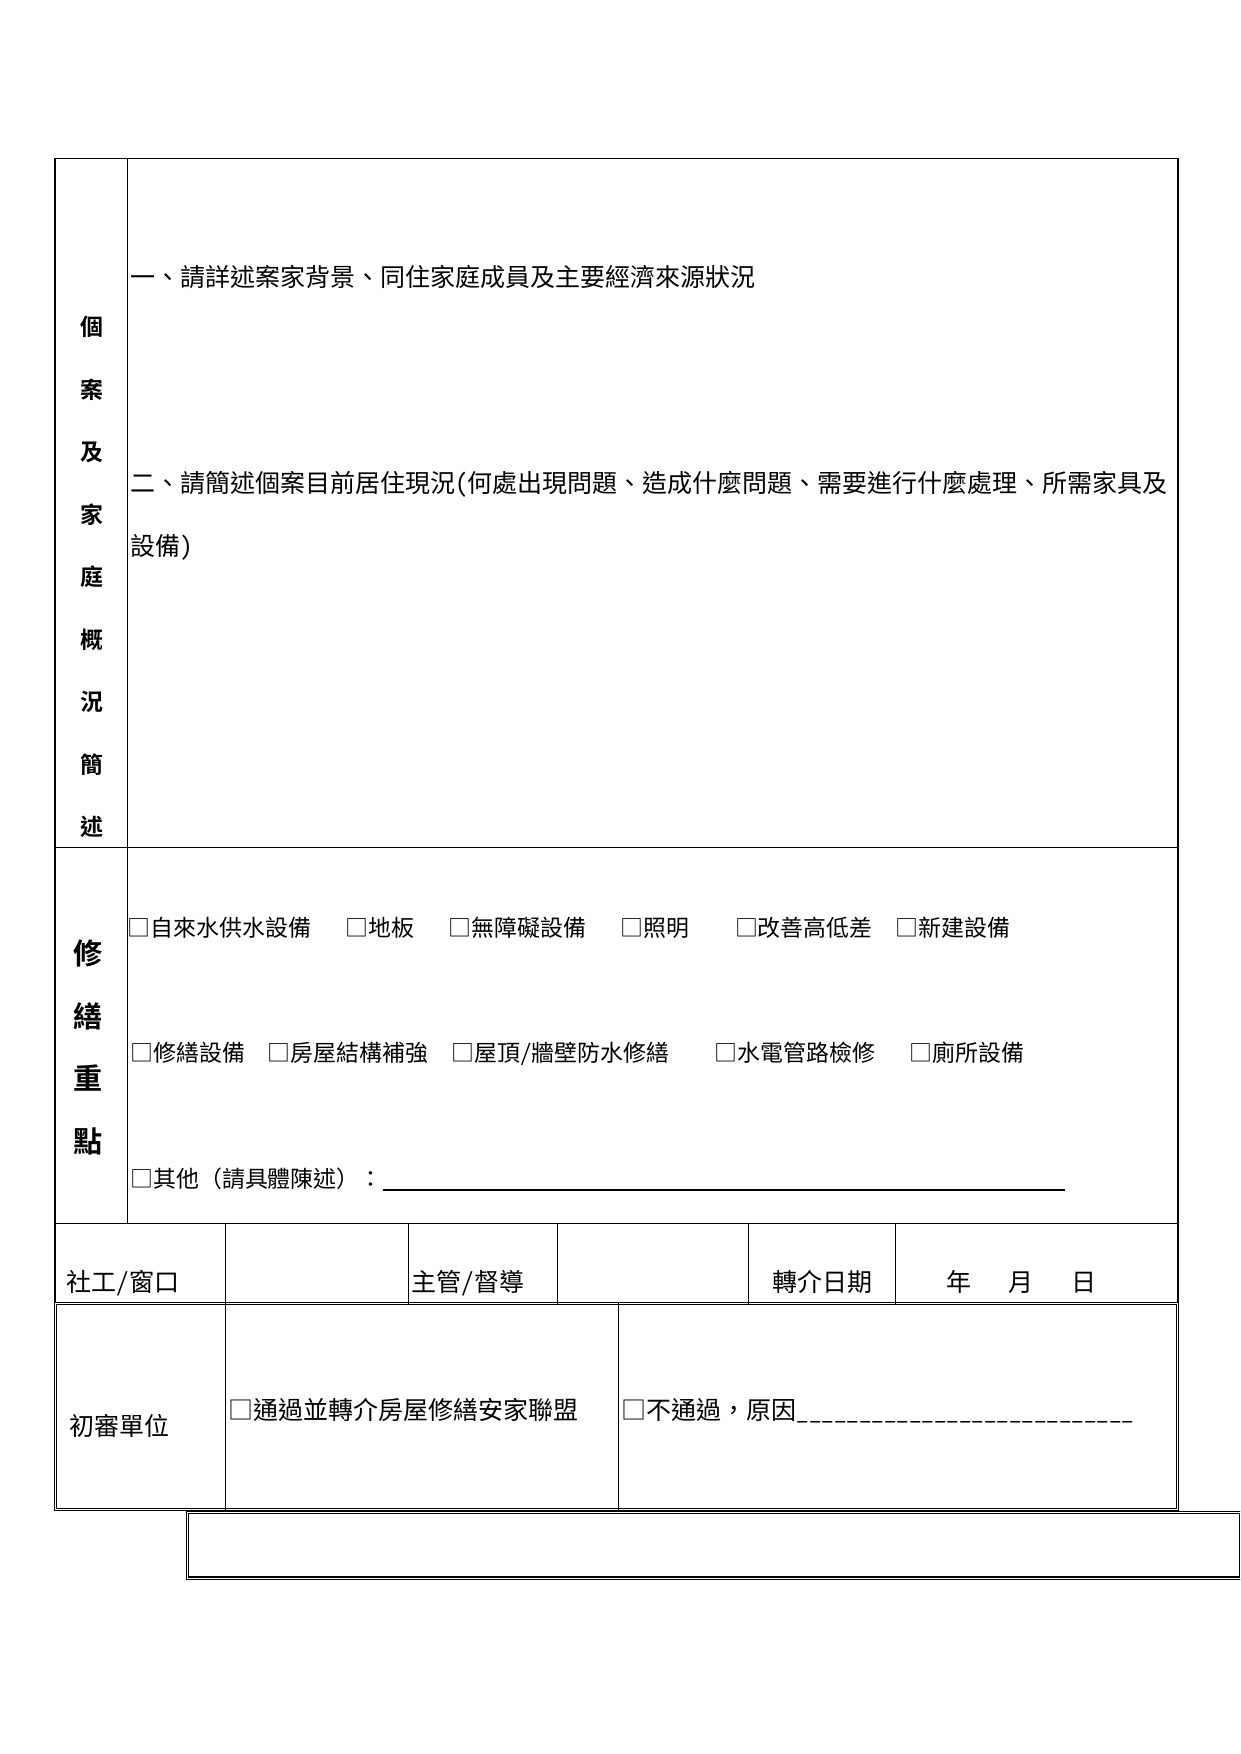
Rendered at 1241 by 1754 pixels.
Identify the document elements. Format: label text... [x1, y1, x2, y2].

table_cell [128, 377, 153, 396]
table_cell □自來水供水設備 □地板 □無障礙設備 □照明 □改善高低差 □新建設備 □修繕設備 □房屋結構補強 □屋頂/牆壁防水修繕 □水電管路檢修 □廁所設備 □其他（請具體陳述）： [128, 848, 1177, 1223]
table_cell [128, 649, 153, 668]
table_cell 年 月 日 [896, 1224, 1177, 1302]
table_cell 轉介日期 [749, 1224, 895, 1302]
table_cell [226, 1224, 408, 1302]
table_header 一、請詳述案家背景、同住家庭成員及主要經濟來源狀況 二、請簡述個案目前居住現況(何處出現問題、造成什麼問題、需要進行什麼處理、所需家具及設備) [128, 159, 1177, 847]
table_cell □不通過，原因___________________________ [619, 1305, 1176, 1508]
table_cell 社工/窗口 [56, 1224, 225, 1302]
table_cell □通過並轉介房屋修繕安家聯盟 [226, 1305, 618, 1508]
table_cell 修繕重點 [56, 848, 127, 1223]
table_header [189, 1514, 1239, 1576]
table_cell 主管/督導 [409, 1224, 557, 1302]
table_cell 初審單位 [57, 1305, 225, 1508]
table_header 個 案 及 家 庭 概 況 簡 述 [56, 159, 127, 847]
table_cell [558, 1224, 748, 1302]
